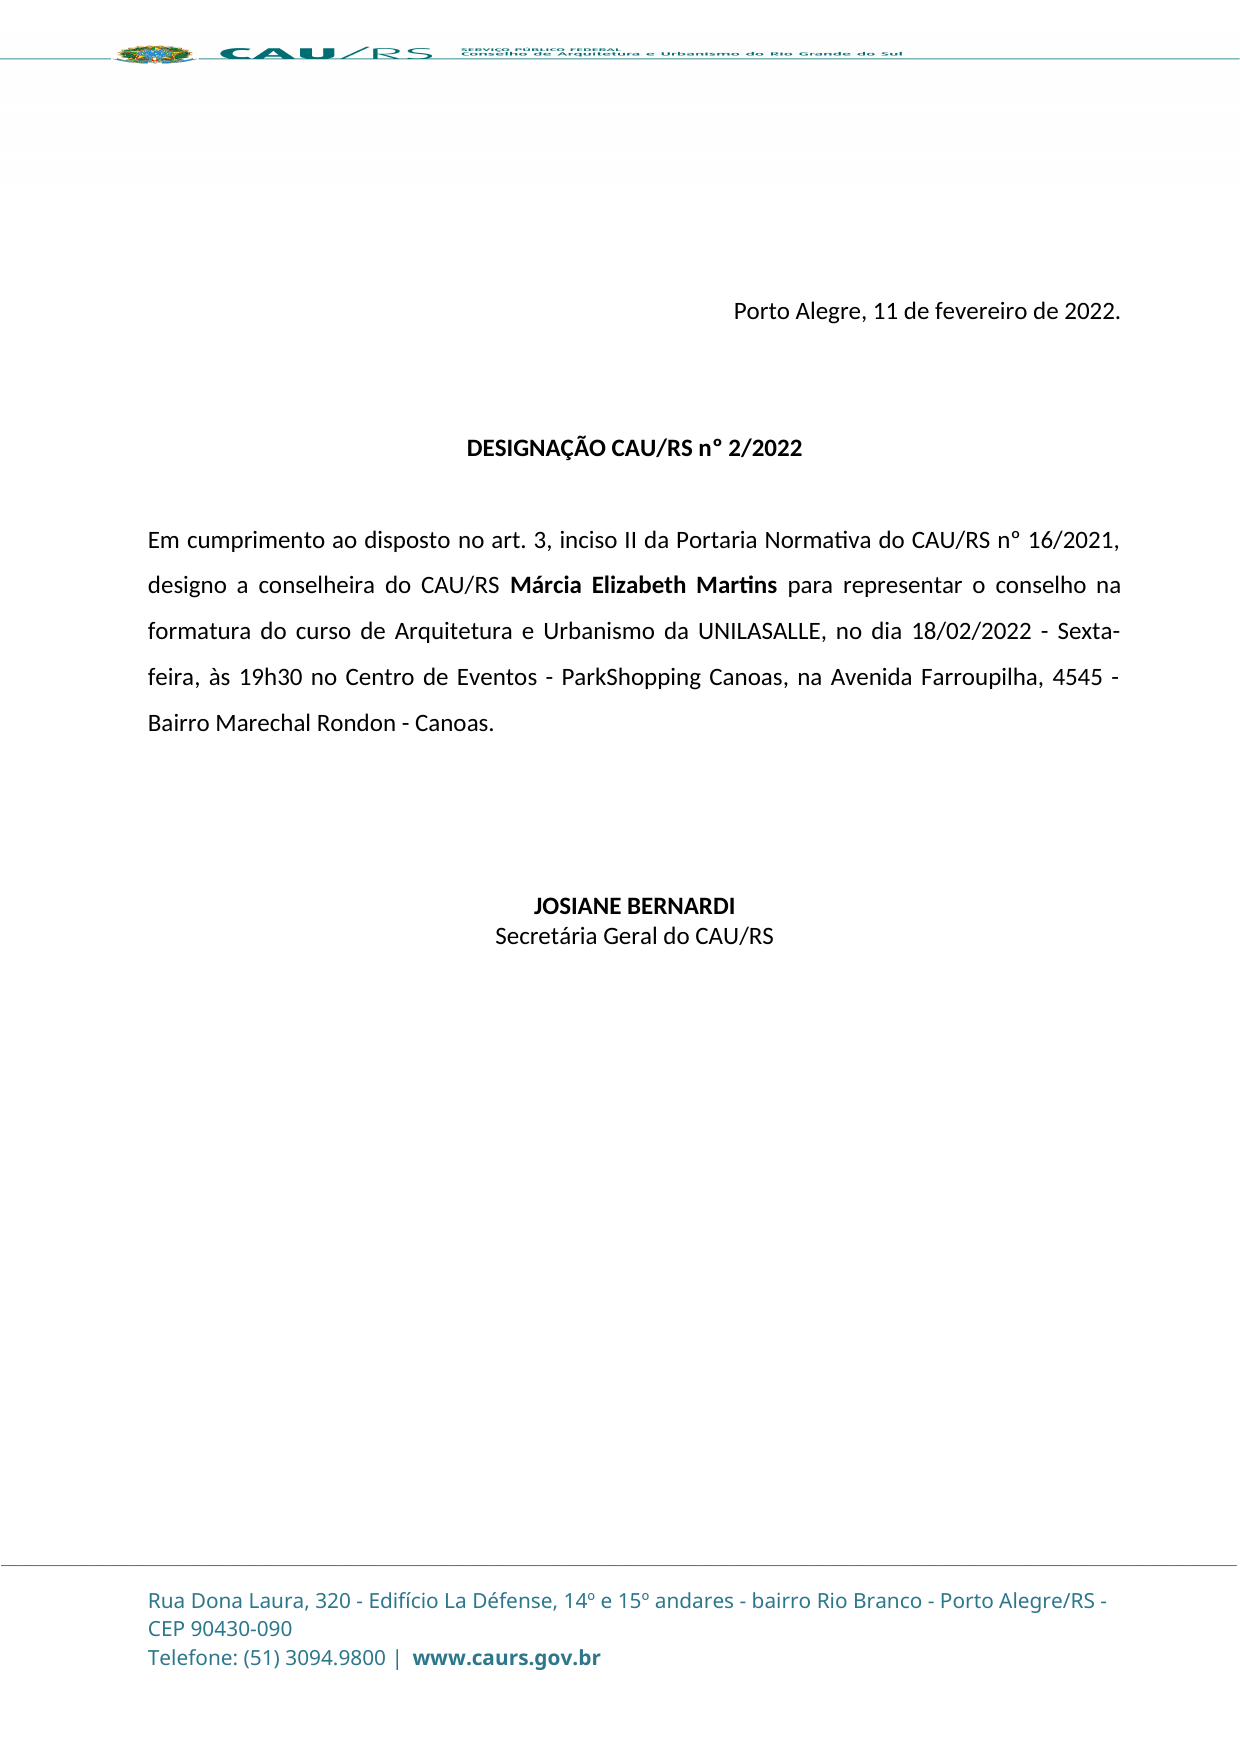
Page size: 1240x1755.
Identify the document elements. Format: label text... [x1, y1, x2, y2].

text Secretária Geral do CAU/RS [148, 920, 1121, 951]
text JOSIANE BERNARDI [148, 890, 1121, 920]
text Em cumprimento ao disposto no art. 3, inciso II da Portaria Normativa do CAU/RS nº 16/2021, designo a conselheira do CAU/RS Márcia Elizabeth Martins para representar o conselho na formatura do curso de Arquitetura e Urbanismo da UNILASALLE, no dia 18/02/2022 - Sexta-feira, às 19h30 no Centro de Eventos - ParkShopping Canoas, na Avenida Farroupilha, 4545 - Bairro Marechal Rondon - Canoas. [148, 524, 1121, 737]
text DESIGNAÇÃO CAU/RS nº 2/2022 [148, 432, 1121, 463]
text Porto Alegre, 11 de fevereiro de 2022. [148, 295, 1121, 326]
